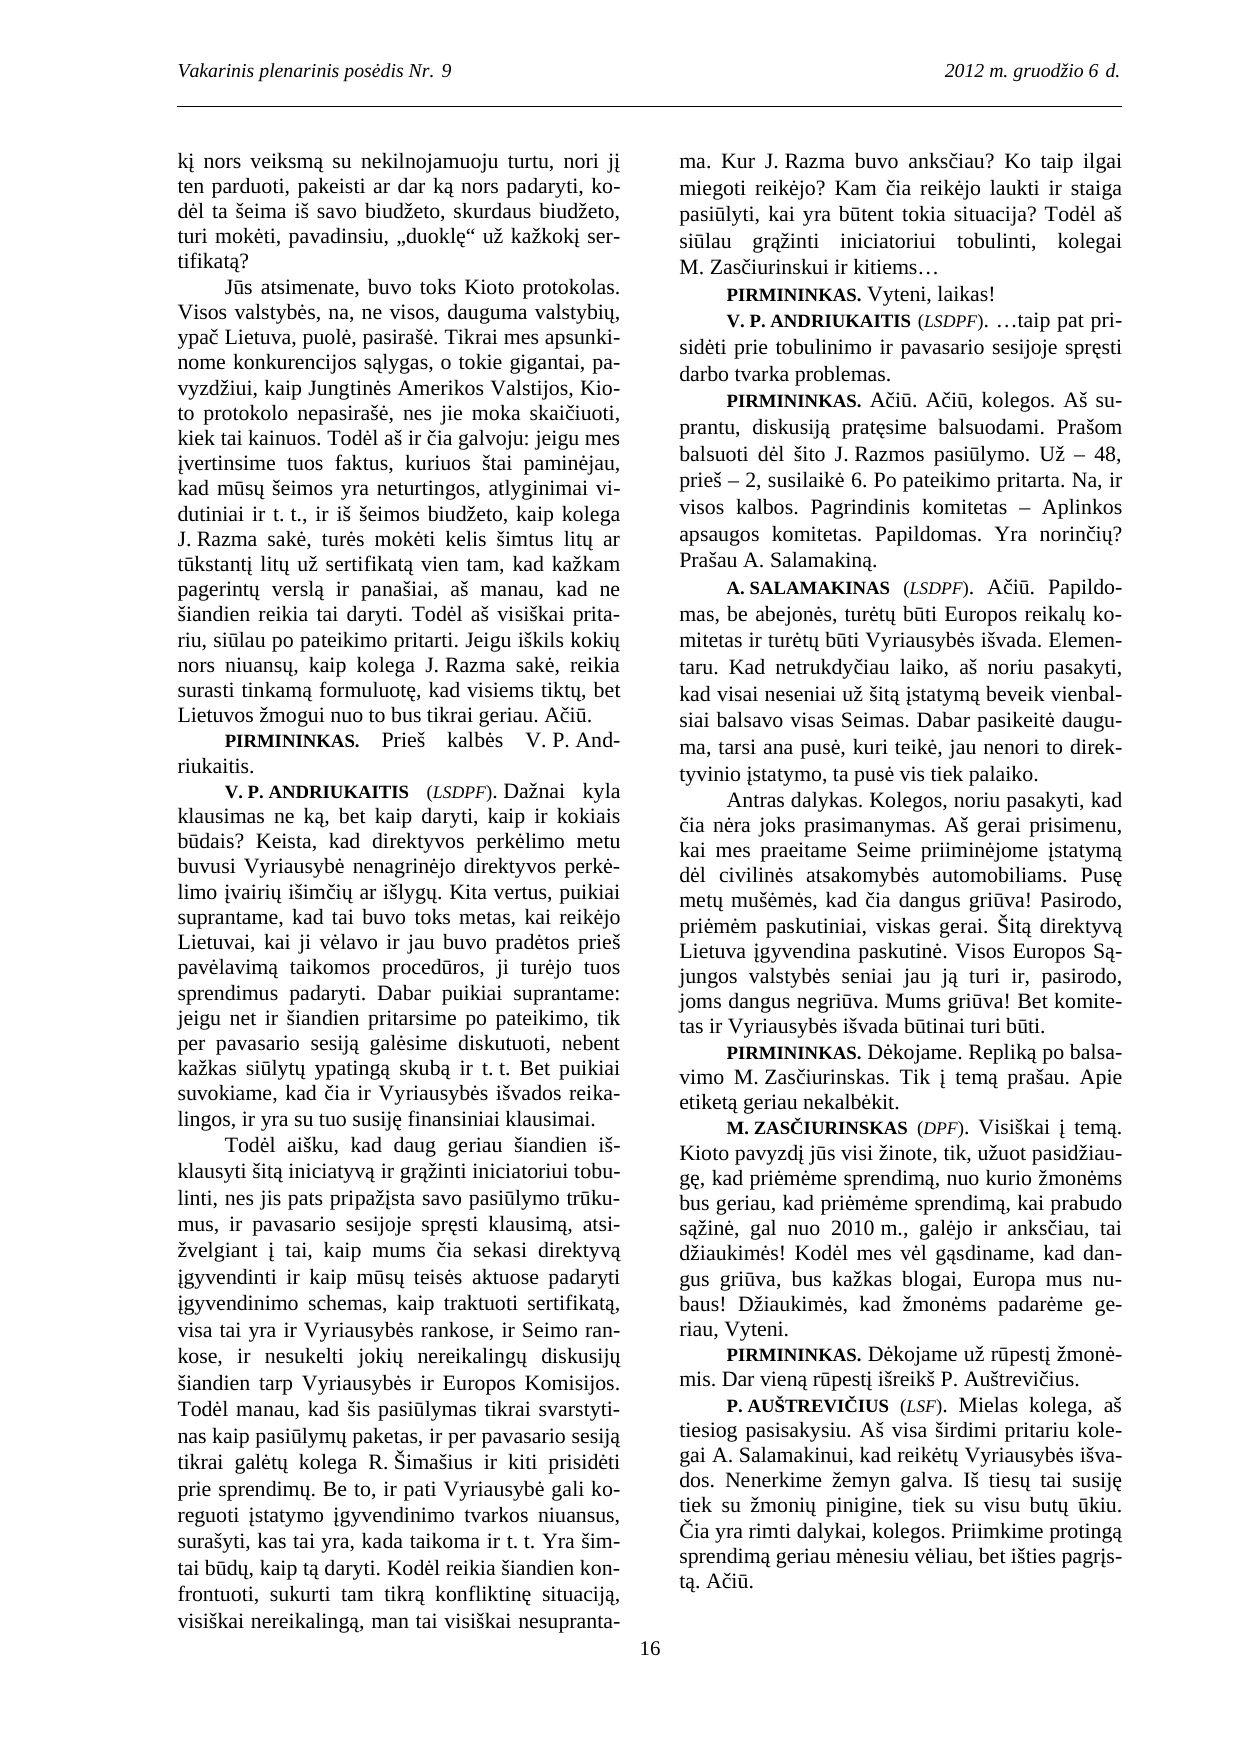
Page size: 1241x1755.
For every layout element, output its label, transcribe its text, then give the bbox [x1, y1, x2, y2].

text M. ZASČIURINSKAS (DPF). Vi­siš­kai į te­mą. Kio­to pa­vyz­dį jūs vi­si ži­no­te, tik, užuot pa­si­džiau­gę, kad pri­ėmė­me spren­di­mą, nuo ku­rio žmo­nėms bus ge­riau, kad pri­ėmė­me spren­di­mą, kai pra­bu­do są­ži­nė, gal nuo 2010 m., ga­lė­jo ir anks­čiau, tai džiau­ki­mės! Ko­dėl mes vėl gąs­di­na­me, kad dan­gus griū­va, bus kaž­kas blo­gai, Eu­ro­pa mus nu­baus! Džiau­ki­mės, kad žmo­nėms pa­da­rė­me ge­riau, Vy­te­ni. [679, 1114, 1122, 1341]
text Jūs at­si­me­na­te, bu­vo toks Kio­to pro­to­ko­las. Vi­sos vals­ty­bės, na, ne vi­sos, dau­gu­ma vals­ty­bių, ypač Lie­tu­va, puo­lė, pa­si­ra­šė. Tik­rai mes ap­sun­ki­no­me kon­ku­ren­ci­jos są­ly­gas, o to­kie gi­gan­tai, pa­vyz­džiui, kaip Jung­ti­nės Ame­ri­kos Vals­ti­jos, Kio­to pro­to­ko­lo ne­pa­si­ra­šė, nes jie mo­ka skai­čiuo­ti, kiek tai kai­nuos. To­dėl aš ir čia gal­vo­ju: jei­gu mes įver­tin­si­me tuos fak­tus, ku­riuos štai pa­mi­nė­jau, kad mū­sų šei­mos yra ne­tur­tin­gos, at­ly­gi­ni­mai vi­du­ti­niai ir t. t., ir iš šei­mos biu­dže­to, kaip ko­le­ga J. Raz­ma sa­kė, tu­rės mo­kė­ti ke­lis šim­tus li­tų ar tūks­tan­tį li­tų už ser­ti­fi­ka­tą vien tam, kad kaž­kam pa­ge­rin­tų ver­slą ir pa­na­šiai, aš ma­nau, kad ne šian­dien rei­kia tai da­ry­ti. To­dėl aš vi­siš­kai pri­ta­riu, siū­lau po pa­tei­ki­mo pri­tar­ti. Jei­gu iš­kils ko­kių nors niu­an­sų, kaip ko­le­ga J. Raz­ma sa­kė, rei­kia su­ras­ti tin­ka­mą for­mu­luo­tę, kad vi­siems tik­tų, bet Lie­tu­vos žmo­gui nuo to bus tik­rai ge­riau. Ačiū. [177, 274, 620, 727]
text PIRMININKAS. Dė­ko­ja­me. Re­pli­ką po bal­sa­vi­mo M. Zas­čiu­rins­kas. Tik į te­mą pra­šau. Apie eti­ke­tą ge­riau ne­kal­bė­kit. [679, 1039, 1122, 1114]
text Ant­ras da­ly­kas. Ko­le­gos, no­riu pa­sa­ky­ti, kad čia nė­ra joks pra­si­ma­ny­mas. Aš ge­rai pri­si­me­nu, kai mes pra­ei­ta­me Sei­me pri­imi­nė­jo­me įsta­ty­mą dėl ci­vi­li­nės at­sa­ko­my­bės au­to­mo­bi­liams. Pu­sę me­tų mu­šė­mės, kad čia dan­gus griū­va! Pa­si­ro­do, pri­ėmėm pas­ku­ti­niai, vis­kas ge­rai. Ši­tą di­rek­ty­vą Lie­tu­va įgy­ven­di­na pas­ku­ti­nė. Vi­sos Eu­ro­pos Są­jun­gos vals­ty­bės se­niai jau ją tu­ri ir, pa­si­ro­do, joms dan­gus ne­griū­va. Mums griū­va! Bet ko­mi­te­tas ir Vy­riau­sy­bės iš­va­da bū­ti­nai tu­ri bū­ti. [679, 787, 1122, 1039]
text PIRMININKAS. Vy­te­ni, lai­kas! [679, 280, 1122, 307]
text kį nors veiks­mą su ne­kil­no­ja­muo­ju tur­tu, no­ri jį ten par­duo­ti, pa­keis­ti ar dar ką nors pa­da­ry­ti, ko­dėl ta šei­ma iš sa­vo biu­dže­to, skur­daus biu­dže­to, tu­ri mo­kė­ti, pa­va­din­siu, „duok­lę“ už kaž­ko­kį ser­ti­fi­ka­tą? [177, 148, 620, 274]
text P. AUŠTREVIČIUS (LSF). Mie­las ko­le­ga, aš tie­siog pa­si­sa­ky­siu. Aš vi­sa šir­di­mi pri­ta­riu ko­le­gai A. Sa­la­ma­ki­nui, kad rei­kė­tų Vy­riau­sy­bės iš­va­dos. Ne­ner­ki­me že­myn gal­va. Iš tie­sų tai su­si­ję tiek su žmo­nių pi­ni­gi­ne, tiek su vi­su bu­tų ūkiu. Čia yra rim­ti da­ly­kai, ko­le­gos. Pri­im­ki­me pro­tin­gą spren­di­mą ge­riau mė­ne­siu vė­liau, bet iš­ties pa­grįs­tą. Ačiū. [679, 1392, 1122, 1593]
text To­dėl aiš­ku, kad daug ge­riau šian­dien iš­klau­sy­ti ši­tą ini­cia­ty­vą ir grą­žin­ti ini­cia­to­riui to­bu­lin­ti, nes jis pats pri­pa­žįs­ta sa­vo pa­siū­ly­mo trū­ku­mus, ir pa­va­sa­rio se­si­jo­je spręs­ti klau­si­mą, at­si­žvel­giant į tai, kaip mums čia se­ka­si di­rek­ty­vą įgy­ven­din­ti ir kaip mū­sų tei­sės ak­tuo­se pa­da­ry­ti įgy­ven­di­ni­mo sche­mas, kaip trak­tuo­ti ser­ti­fi­ka­tą, vi­sa tai yra ir Vy­riau­sy­bės ran­ko­se, ir Sei­mo ran­ko­se, ir ne­su­kel­ti jo­kių ne­rei­ka­lin­gų dis­ku­si­jų šian­dien tarp Vy­riau­sy­bės ir Eu­ro­pos Ko­mi­si­jos. To­dėl ma­nau, kad šis pa­siū­ly­mas tik­rai svars­ty­ti­nas kaip pa­siū­ly­mų pa­ke­tas, ir per pa­va­sa­rio se­si­ją tik­rai ga­lė­tų ko­le­ga R. Ši­ma­šius ir ki­ti pri­si­dė­ti prie spren­di­mų. Be to, ir pa­ti Vy­riau­sy­bė ga­li ko­re­guo­ti įsta­ty­mo įgy­ven­di­ni­mo tvar­kos niu­an­sus, su­ra­šy­ti, kas tai yra, ka­da tai­ko­ma ir t. t. Yra šim­tai bū­dų, kaip tą da­ry­ti. Ko­dėl rei­kia šian­dien kon­fron­tuo­ti, su­kur­ti tam tik­rą kon­flik­ti­nę si­tu­a­ci­ją, vi­siš­kai ne­rei­ka­lin­gą, man tai vi­siš­kai ne­su­pran­ta­ [177, 1131, 620, 1633]
text PIRMININKAS. Ačiū. Ačiū, ko­le­gos. Aš su­pran­tu, dis­ku­si­ją pra­tę­si­me bal­suo­da­mi. Pra­šom bal­suo­ti dėl ši­to J. Raz­mos pa­siū­ly­mo. Už – 48, prieš – 2, su­si­lai­kė 6. Po pa­tei­ki­mo pri­tar­ta. Na, ir vi­sos kal­bos. Pa­grin­di­nis ko­mi­te­tas – Ap­lin­kos ap­sau­gos ko­mi­te­tas. Pa­pil­do­mas. Yra no­rin­čių? Pra­šau A. Sa­la­ma­ki­ną. [679, 387, 1122, 573]
text ma. Kur J. Raz­ma bu­vo anks­čiau? Ko taip il­gai mie­go­ti rei­kė­jo? Kam čia rei­kė­jo lauk­ti ir stai­ga pa­siū­ly­ti, kai yra bū­tent to­kia si­tu­a­ci­ja? To­dėl aš siū­lau grą­žin­ti ini­cia­to­riui to­bu­lin­ti, ko­le­gai M. Zas­čiu­rins­kui ir ki­tiems… [679, 148, 1122, 280]
text PIRMININKAS. Dė­ko­ja­me už rū­pes­tį žmo­nė­mis. Dar vie­ną rū­pes­tį iš­reikš P. Aušt­re­vi­čius. [679, 1341, 1122, 1392]
text V. P. ANDRIUKAITIS (LSDPF). Daž­nai ky­la klau­si­mas ne ką, bet kaip da­ry­ti, kaip ir ko­kiais bū­dais? Keis­ta, kad di­rek­ty­vos per­kė­li­mo me­tu bu­vu­si Vy­riau­sy­bė ne­nag­ri­nė­jo di­rek­ty­vos per­kė­li­mo įvai­rių iš­im­čių ar iš­ly­gų. Ki­ta ver­tus, pui­kiai su­pran­ta­me, kad tai bu­vo toks me­tas, kai rei­kė­jo Lie­tu­vai, kai ji vė­la­vo ir jau bu­vo pra­dė­tos prieš pa­vė­la­vi­mą tai­ko­mos pro­ce­dū­ros, ji tu­rė­jo tuos spren­di­mus pa­da­ry­ti. Da­bar pui­kiai su­pran­ta­me: jei­gu net ir šian­dien pri­tar­si­me po pa­tei­ki­mo, tik per pa­va­sa­rio se­si­ją ga­lė­si­me dis­ku­tuo­ti, ne­bent kaž­kas siū­ly­tų ypa­tin­gą sku­bą ir t. t. Bet pui­kiai su­vo­kia­me, kad čia ir Vy­riau­sy­bės iš­va­dos rei­ka­lin­gos, ir yra su tuo su­si­ję fi­nan­si­niai klau­si­mai. [177, 778, 620, 1131]
text A. SALAMAKINAS (LSDPF). Ačiū. Pa­pil­do­mas, be abe­jo­nės, tu­rė­tų bū­ti Eu­ro­pos rei­ka­lų ko­mi­te­tas ir tu­rė­tų bū­ti Vy­riau­sy­bės iš­va­da. Ele­men­ta­ru. Kad ne­truk­dy­čiau lai­ko, aš no­riu pa­sa­ky­ti, kad vi­sai ne­se­niai už ši­tą įsta­ty­mą be­veik vien­bal­siai bal­sa­vo vi­sas Sei­mas. Da­bar pa­si­kei­tė dau­gu­ma, tar­si ana pu­sė, ku­ri tei­kė, jau ne­no­ri to di­rek­ty­vi­nio įsta­ty­mo, ta pu­sė vis tiek pa­lai­ko. [679, 573, 1122, 787]
text PIRMININKAS. Prieš kal­bės V. P. An­d­riukai­tis. [177, 727, 620, 778]
text V. P. ANDRIUKAITIS (LSDPF). …taip pat pri­si­dė­ti prie to­bu­li­ni­mo ir pa­va­sa­rio se­si­jo­je spręs­ti dar­bo tvar­ka pro­ble­mas. [679, 307, 1122, 387]
